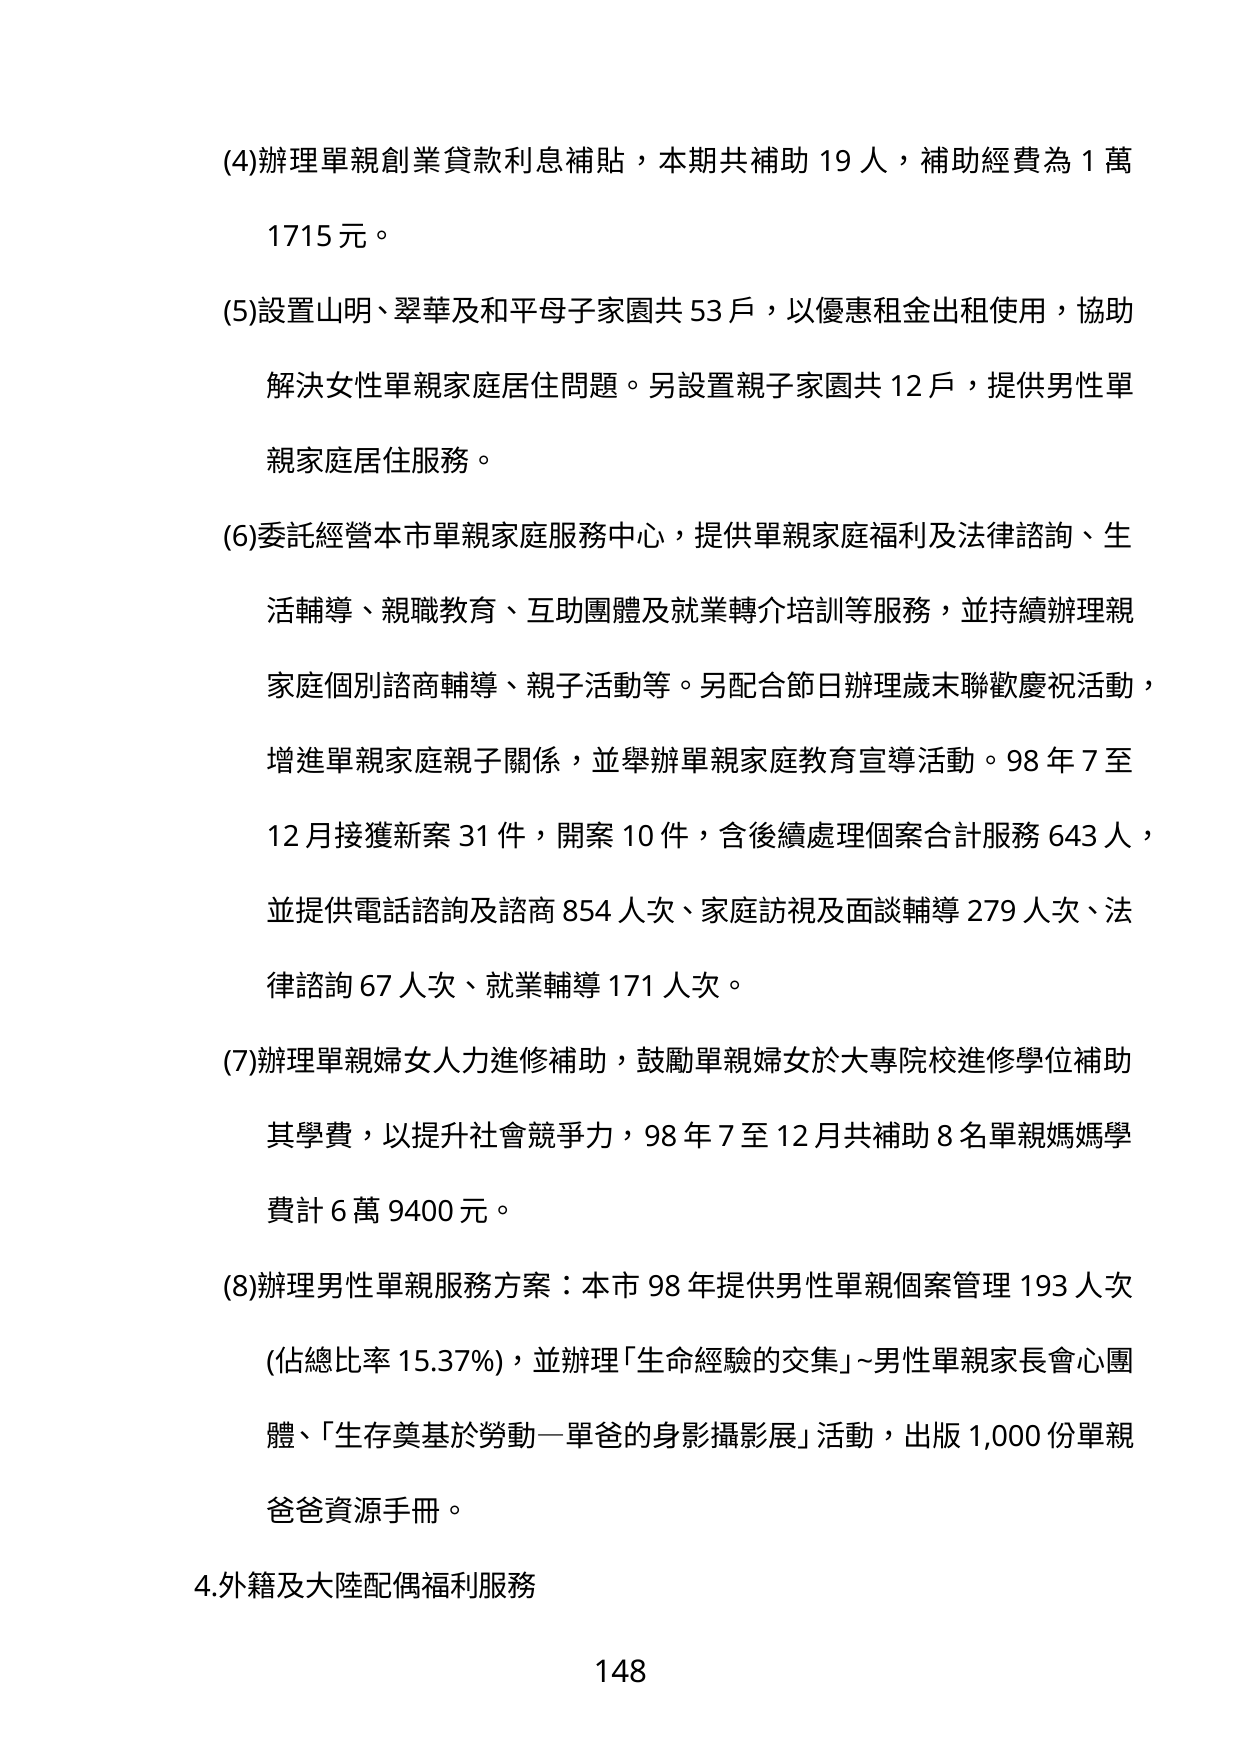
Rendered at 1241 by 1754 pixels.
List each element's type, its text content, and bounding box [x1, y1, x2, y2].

text (6)委託經營本市單親家庭服務中心，提供單親家庭福利及法律諮詢、生活輔導、親職教育、互助團體及就業轉介培訓等服務，並持續辦理親家庭個別諮商輔導、親子活動等。另配合節日辦理歲末聯歡慶祝活動，增進單親家庭親子關係，並舉辦單親家庭教育宣導活動。98年7至12月接獲新案31件，開案10件，含後續處理個案合計服務643人，並提供電話諮詢及諮商854人次、家庭訪視及面談輔導279人次、法律諮詢67人次、就業輔導171人次。 [223, 496, 1134, 1021]
text (7)辦理單親婦女人力進修補助，鼓勵單親婦女於大專院校進修學位補助其學費，以提升社會競爭力，98年7至12月共補助8名單親媽媽學費計6萬9400元。 [223, 1021, 1134, 1246]
text 4.外籍及大陸配偶福利服務 [194, 1546, 1134, 1621]
text (4)辦理單親創業貸款利息補貼，本期共補助19人，補助經費為1萬1715元。 [223, 121, 1134, 271]
text (5)設置山明、翠華及和平母子家園共53戶，以優惠租金出租使用，協助解決女性單親家庭居住問題。另設置親子家園共12戶，提供男性單親家庭居住服務。 [223, 271, 1134, 496]
text (8)辦理男性單親服務方案：本市98年提供男性單親個案管理193人次(佔總比率15.37%)，並辦理「生命經驗的交集」~男性單親家長會心團體、「生存奠基於勞動—單爸的身影攝影展」活動，出版1,000份單親爸爸資源手冊。 [223, 1246, 1134, 1546]
